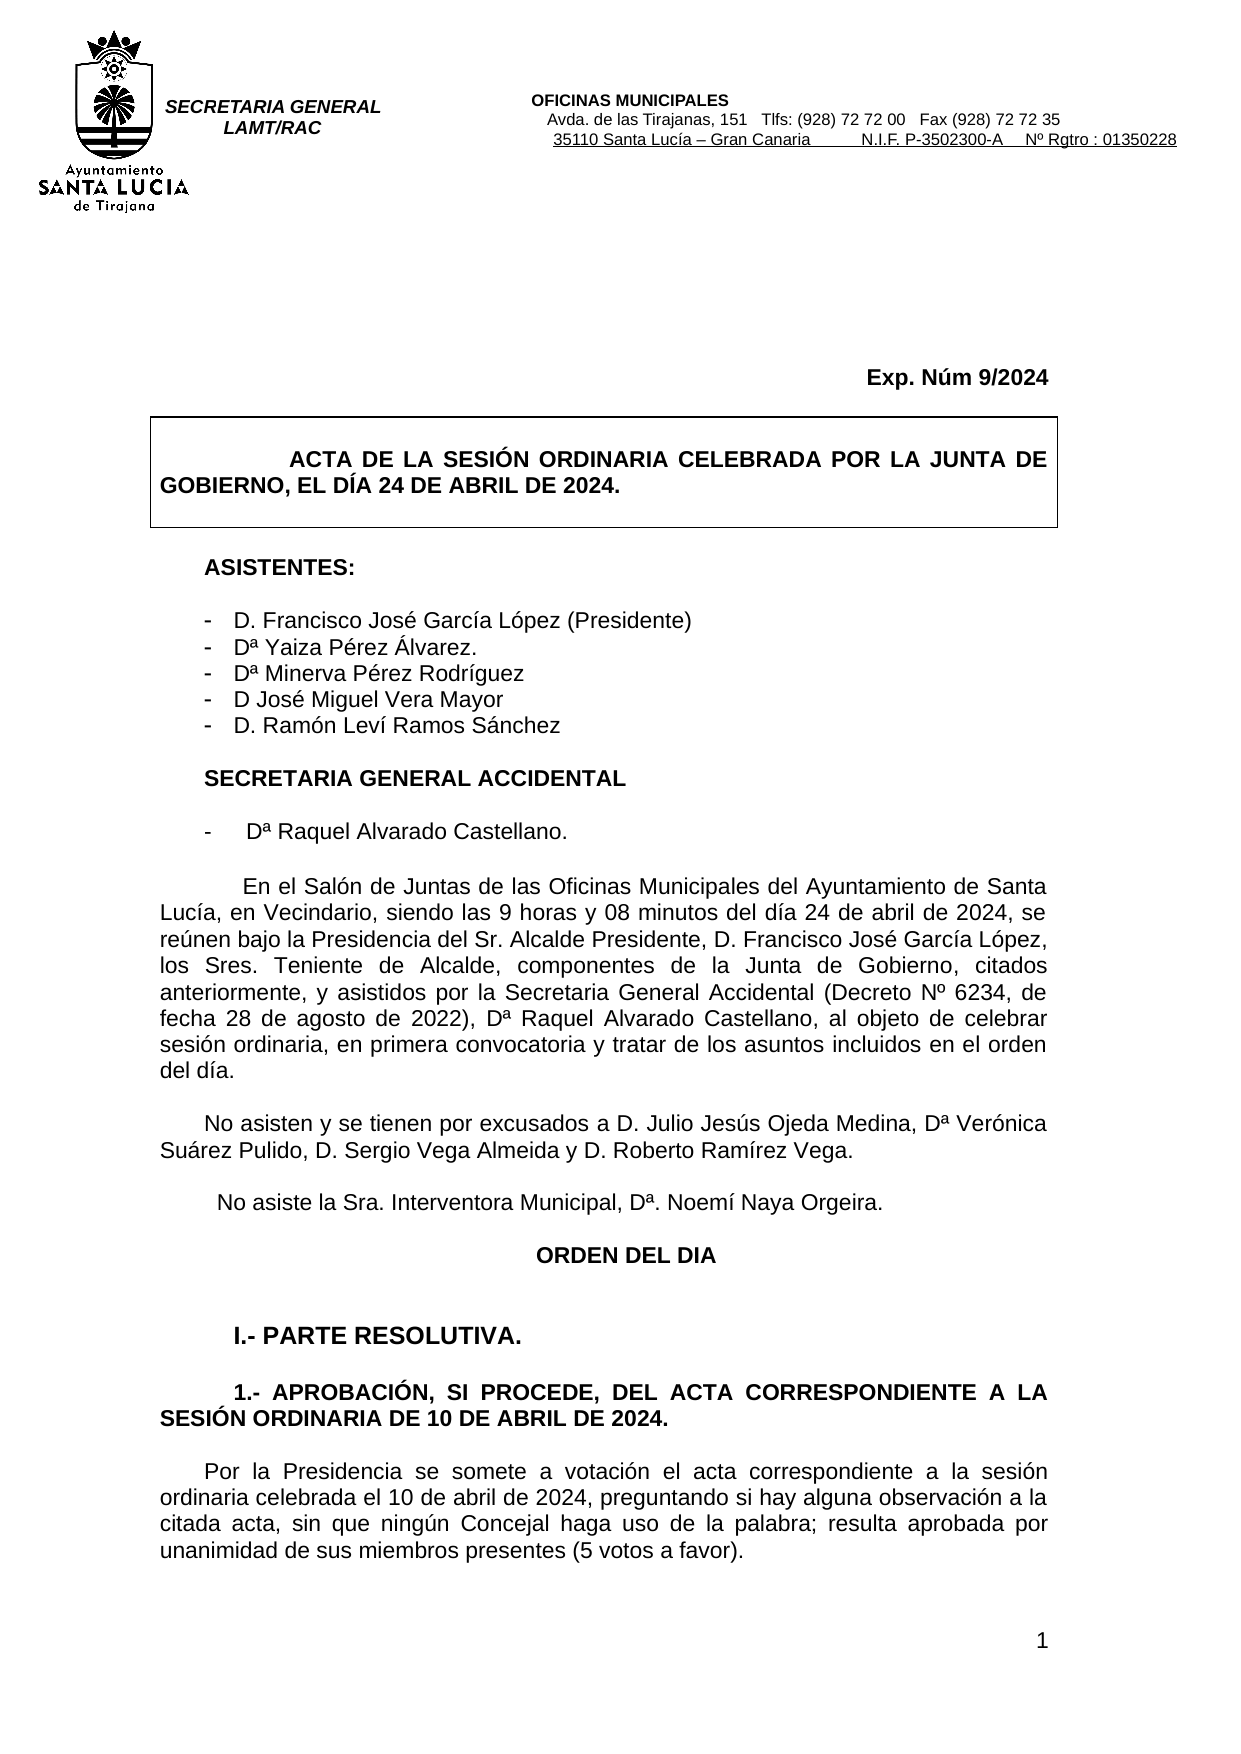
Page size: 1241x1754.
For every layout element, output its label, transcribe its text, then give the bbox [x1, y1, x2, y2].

text No asisten y se tienen por excusados a D. Julio Jesús Ojeda Medina, Dª Verónica Suárez Pulido, D. Sergio Vega Almeida y D. Roberto Ramírez Vega. [159, 1110, 1047, 1163]
list Dª Minerva Pérez Rodríguez [159, 660, 1047, 686]
text Exp. Núm 9/2024 [159, 364, 1048, 390]
list D José Miguel Vera Mayor [159, 686, 1047, 712]
text Por la Presidencia se somete a votación el acta correspondiente a la sesión ordinaria celebrada el 10 de abril de 2024, preguntando si hay alguna observación a la citada acta, sin que ningún Concejal haga uso de la palabra; resulta aprobada por unanimidad de sus miembros presentes (5 votos a favor). [159, 1458, 1048, 1563]
text 1.- APROBACIÓN, SI PROCEDE, DEL ACTA CORRESPONDIENTE A LA SESIÓN ORDINARIA DE 10 DE ABRIL DE 2024. [159, 1378, 1048, 1431]
text En el Salón de Juntas de las Oficinas Municipales del Ayuntamiento de Santa Lucía, en Vecindario, siendo las 9 horas y 08 minutos del día 24 de abril de 2024, se reúnen bajo la Presidencia del Sr. Alcalde Presidente, D. Francisco José García López, los Sres. Teniente de Alcalde, componentes de la Junta de Gobierno, citados anteriormente, y asistidos por la Secretaria General Accidental (Decreto Nº 6234, de fecha 28 de agosto de 2022), Dª Raquel Alvarado Castellano, al objeto de celebrar sesión ordinaria, en primera convocatoria y tratar de los asuntos incluidos en el orden del día. [159, 873, 1047, 1084]
text I.- PARTE RESOLUTIVA. [159, 1321, 1048, 1350]
list D. Ramón Leví Ramos Sánchez [159, 712, 1047, 739]
text No asiste la Sra. Interventora Municipal, Dª. Noemí Naya Orgeira. [159, 1189, 1048, 1216]
text ORDEN DEL DIA [159, 1242, 1048, 1268]
text SECRETARIA GENERAL ACCIDENTAL [159, 765, 1048, 792]
text ACTA DE LA SESIÓN ORDINARIA CELEBRADA POR LA JUNTA DE GOBIERNO, EL DÍA 24 DE ABRIL DE 2024. [159, 446, 1048, 498]
list Dª Yaiza Pérez Álvarez. [159, 633, 1047, 660]
text ASISTENTES: [159, 554, 1048, 581]
list D. Francisco José García López (Presidente) [159, 607, 1047, 633]
picture [10, 0, 217, 239]
text - Dª Raquel Alvarado Castellano. [174, 818, 1048, 844]
